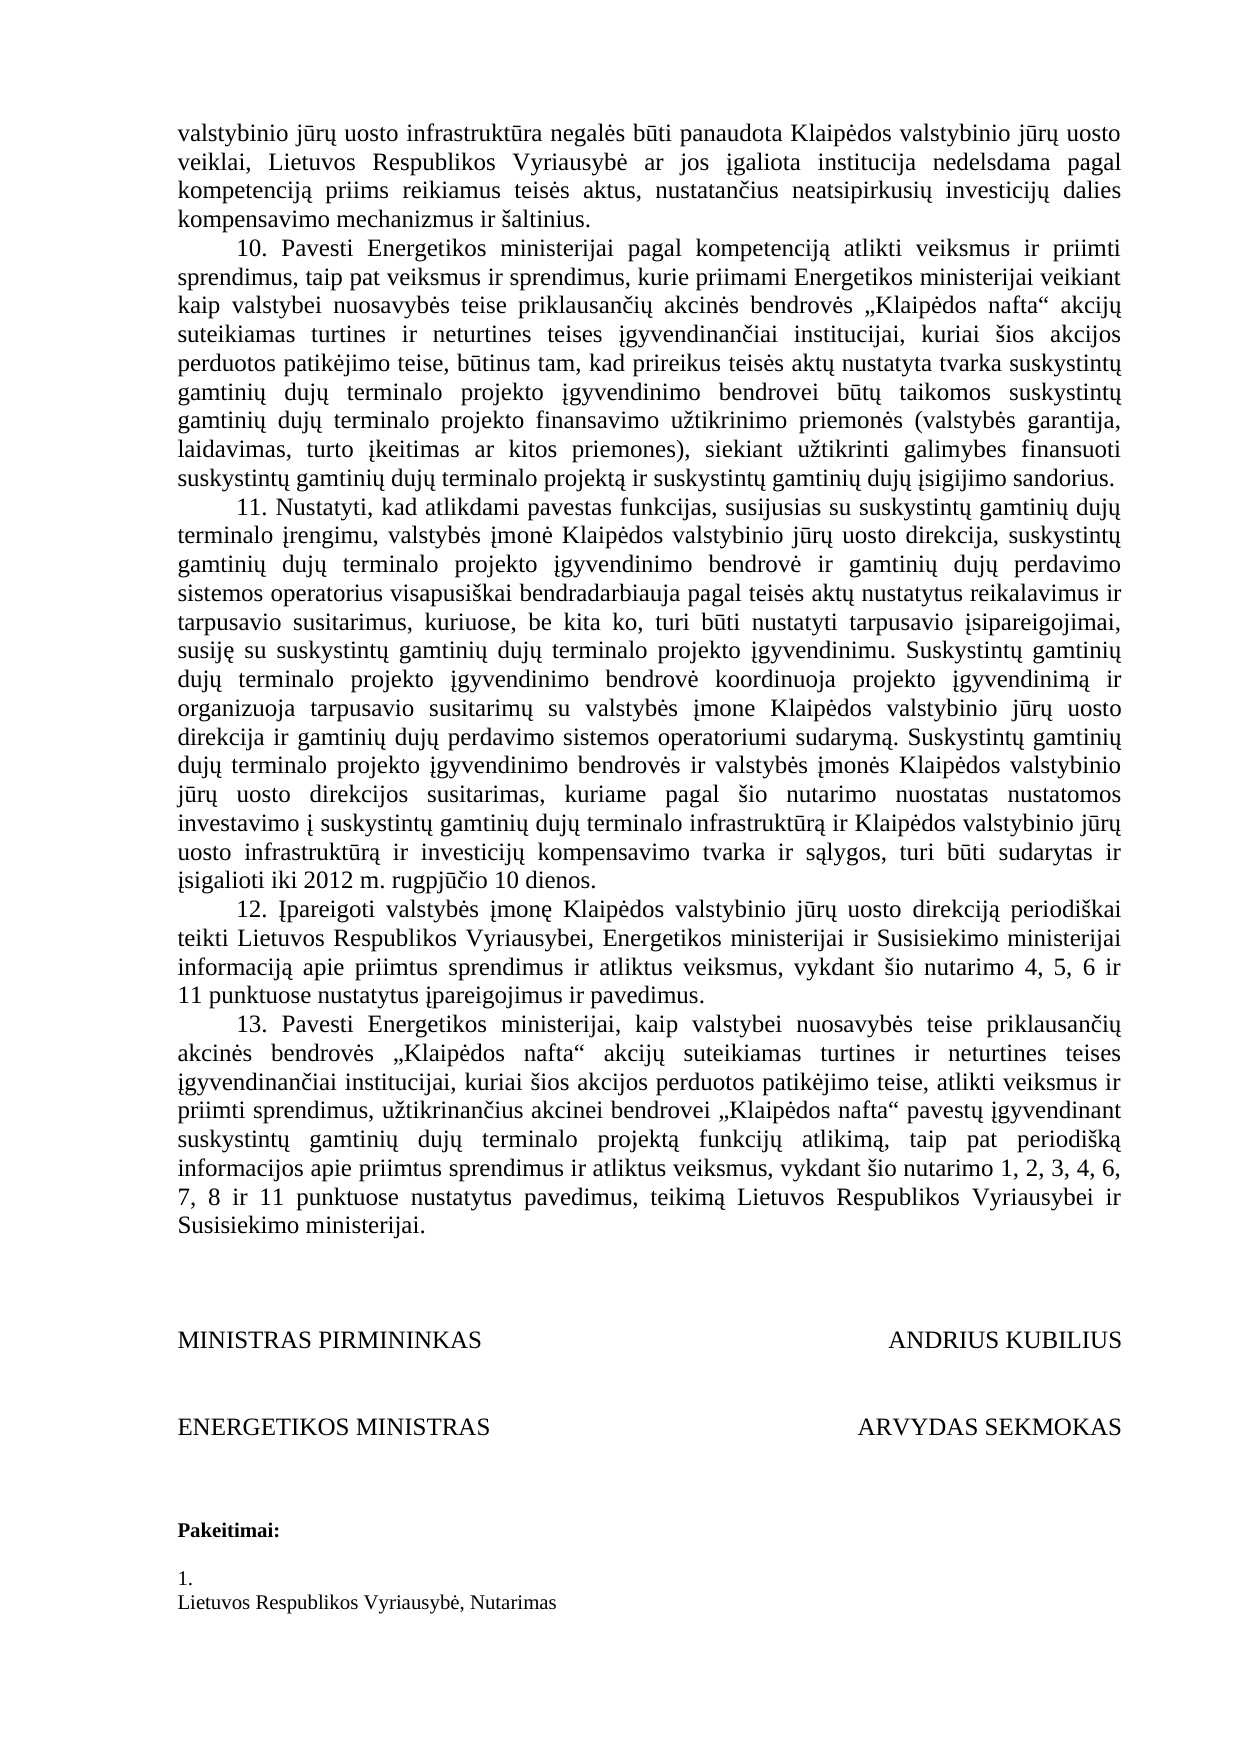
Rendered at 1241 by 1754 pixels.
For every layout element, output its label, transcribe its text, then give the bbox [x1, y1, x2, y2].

text 11. Nustatyti, kad atlikdami pavestas funkcijas, susijusias su suskystintų gamtinių dujų terminalo įrengimu, valstybės įmonė Klaipėdos valstybinio jūrų uosto direkcija, suskystintų gamtinių dujų terminalo projekto įgyvendinimo bendrovė ir gamtinių dujų perdavimo sistemos operatorius visapusiškai bendradarbiauja pagal teisės aktų nustatytus reikalavimus ir tarpusavio susitarimus, kuriuose, be kita ko, turi būti nustatyti tarpusavio įsipareigojimai, susiję su suskystintų gamtinių dujų terminalo projekto įgyvendinimu. Suskystintų gamtinių dujų terminalo projekto įgyvendinimo bendrovė koordinuoja projekto įgyvendinimą ir organizuoja tarpusavio susitarimų su valstybės įmone Klaipėdos valstybinio jūrų uosto direkcija ir gamtinių dujų perdavimo sistemos operatoriumi sudarymą. Suskystintų gamtinių dujų terminalo projekto įgyvendinimo bendrovės ir valstybės įmonės Klaipėdos valstybinio jūrų uosto direkcijos susitarimas, kuriame pagal šio nutarimo nuostatas nustatomos investavimo į suskystintų gamtinių dujų terminalo infrastruktūrą ir Klaipėdos valstybinio jūrų uosto infrastruktūrą ir investicijų kompensavimo tvarka ir sąlygos, turi būti sudarytas ir įsigalioti iki 2012 m. rugpjūčio 10 dienos. [177, 492, 1122, 894]
text MINISTRAS PIRMININKAS ANDRIUS KUBILIUS [177, 1326, 1122, 1354]
text 1. [177, 1566, 1122, 1590]
text valstybinio jūrų uosto infrastruktūra negalės būti panaudota Klaipėdos valstybinio jūrų uosto veiklai, Lietuvos Respublikos Vyriausybė ar jos įgaliota institucija nedelsdama pagal kompetenciją priims reikiamus teisės aktus, nustatančius neatsipirkusių investicijų dalies kompensavimo mechanizmus ir šaltinius. [177, 118, 1122, 233]
text 12. Įpareigoti valstybės įmonę Klaipėdos valstybinio jūrų uosto direkciją periodiškai teikti Lietuvos Respublikos Vyriausybei, Energetikos ministerijai ir Susisiekimo ministerijai informaciją apie priimtus sprendimus ir atliktus veiksmus, vykdant šio nutarimo 4, 5, 6 ir 11 punktuose nustatytus įpareigojimus ir pavedimus. [177, 894, 1122, 1009]
text 10. Pavesti Energetikos ministerijai pagal kompetenciją atlikti veiksmus ir priimti sprendimus, taip pat veiksmus ir sprendimus, kurie priimami Energetikos ministerijai veikiant kaip valstybei nuosavybės teise priklausančių akcinės bendrovės „Klaipėdos nafta“ akcijų suteikiamas turtines ir neturtines teises įgyvendinančiai institucijai, kuriai šios akcijos perduotos patikėjimo teise, būtinus tam, kad prireikus teisės aktų nustatyta tvarka suskystintų gamtinių dujų terminalo projekto įgyvendinimo bendrovei būtų taikomos suskystintų gamtinių dujų terminalo projekto finansavimo užtikrinimo priemonės (valstybės garantija, laidavimas, turto įkeitimas ar kitos priemones), siekiant užtikrinti galimybes finansuoti suskystintų gamtinių dujų terminalo projektą ir suskystintų gamtinių dujų įsigijimo sandorius. [177, 233, 1122, 492]
text ENERGETIKOS MINISTRAS ARVYDAS SEKMOKAS [177, 1412, 1122, 1441]
text Lietuvos Respublikos Vyriausybė, Nutarimas [177, 1590, 1122, 1614]
text 13. Pavesti Energetikos ministerijai, kaip valstybei nuosavybės teise priklausančių akcinės bendrovės „Klaipėdos nafta“ akcijų suteikiamas turtines ir neturtines teises įgyvendinančiai institucijai, kuriai šios akcijos perduotos patikėjimo teise, atlikti veiksmus ir priimti sprendimus, užtikrinančius akcinei bendrovei „Klaipėdos nafta“ pavestų įgyvendinant suskystintų gamtinių dujų terminalo projektą funkcijų atlikimą, taip pat periodišką informacijos apie priimtus sprendimus ir atliktus veiksmus, vykdant šio nutarimo 1, 2, 3, 4, 6, 7, 8 ir 11 punktuose nustatytus pavedimus, teikimą Lietuvos Respublikos Vyriausybei ir Susisiekimo ministerijai. [177, 1009, 1122, 1239]
text Pakeitimai: [177, 1517, 1122, 1542]
